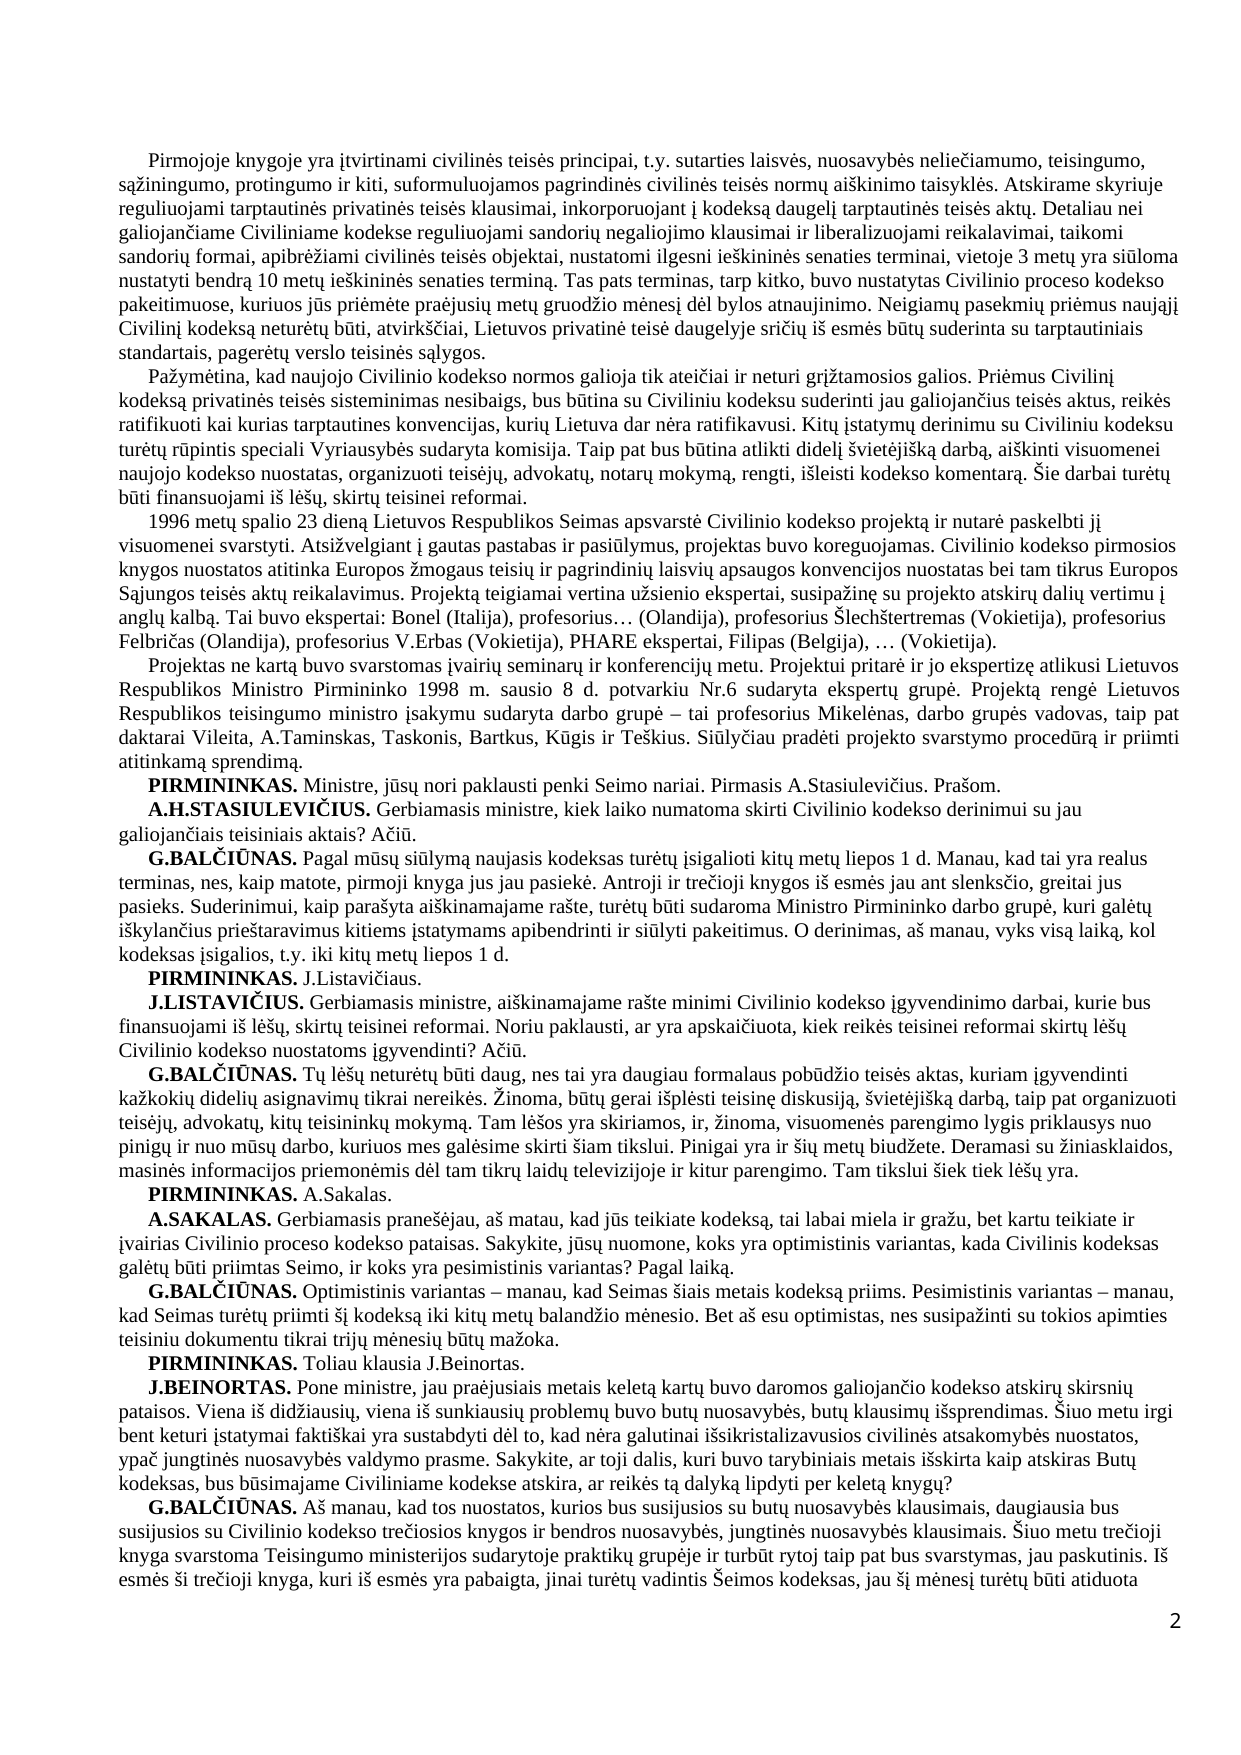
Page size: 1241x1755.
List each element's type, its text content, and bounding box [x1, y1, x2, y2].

text 1996 metų spalio 23 dieną Lietuvos Respublikos Seimas apsvarstė Civilinio kodekso projektą ir nutarė paskelbti jį visuomenei svarstyti. Atsižvelgiant į gautas pastabas ir pasiūlymus, projektas buvo koreguojamas. Civilinio kodekso pirmosios knygos nuostatos atitinka Europos žmogaus teisių ir pagrindinių laisvių apsaugos konvencijos nuostatas bei tam tikrus Europos Sąjungos teisės aktų reikalavimus. Projektą teigiamai vertina užsienio ekspertai, susipažinę su projekto atskirų dalių vertimu į anglų kalbą. Tai buvo ekspertai: Bonel (Italija), profesorius… (Olandija), profesorius Šlechštertremas (Vokietija), profesorius Felbričas (Olandija), profesorius V.Erbas (Vokietija), PHARE ekspertai, Filipas (Belgija), … (Vokietija). [118, 509, 1181, 653]
text PIRMININKAS. Ministre, jūsų nori paklausti penki Seimo nariai. Pirmasis A.Stasiulevičius. Prašom. [118, 773, 1181, 797]
text J.BEINORTAS. Pone ministre, jau praėjusiais metais keletą kartų buvo daromos galiojančio kodekso atskirų skirsnių pataisos. Viena iš didžiausių, viena iš sunkiausių problemų buvo butų nuosavybės, butų klausimų išsprendimas. Šiuo metu irgi bent keturi įstatymai faktiškai yra sustabdyti dėl to, kad nėra galutinai išsikristalizavusios civilinės atsakomybės nuostatos, ypač jungtinės nuosavybės valdymo prasme. Sakykite, ar toji dalis, kuri buvo tarybiniais metais išskirta kaip atskiras Butų kodeksas, bus būsimajame Civiliniame kodekse atskira, ar reikės tą dalyką lipdyti per keletą knygų? [118, 1375, 1181, 1495]
text J.LISTAVIČIUS. Gerbiamasis ministre, aiškinamajame rašte minimi Civilinio kodekso įgyvendinimo darbai, kurie bus finansuojami iš lėšų, skirtų teisinei reformai. Noriu paklausti, ar yra apskaičiuota, kiek reikės teisinei reformai skirtų lėšų Civilinio kodekso nuostatoms įgyvendinti? Ačiū. [118, 990, 1181, 1062]
text PIRMININKAS. J.Listavičiaus. [118, 966, 1181, 990]
text A.H.STASIULEVIČIUS. Gerbiamasis ministre, kiek laiko numatoma skirti Civilinio kodekso derinimui su jau galiojančiais teisiniais aktais? Ačiū. [118, 797, 1181, 846]
text G.BALČIŪNAS. Tų lėšų neturėtų būti daug, nes tai yra daugiau formalaus pobūdžio teisės aktas, kuriam įgyvendinti kažkokių didelių asignavimų tikrai nereikės. Žinoma, būtų gerai išplėsti teisinę diskusiją, švietėjišką darbą, taip pat organizuoti teisėjų, advokatų, kitų teisininkų mokymą. Tam lėšos yra skiriamos, ir, žinoma, visuomenės parengimo lygis priklausys nuo pinigų ir nuo mūsų darbo, kuriuos mes galėsime skirti šiam tikslui. Pinigai yra ir šių metų biudžete. Deramasi su žiniasklaidos, masinės informacijos priemonėmis dėl tam tikrų laidų televizijoje ir kitur parengimo. Tam tikslui šiek tiek lėšų yra. [118, 1062, 1181, 1182]
text G.BALČIŪNAS. Optimistinis variantas – manau, kad Seimas šiais metais kodeksą priims. Pesimistinis variantas – manau, kad Seimas turėtų priimti šį kodeksą iki kitų metų balandžio mėnesio. Bet aš esu optimistas, nes susipažinti su tokios apimties teisiniu dokumentu tikrai trijų mėnesių būtų mažoka. [118, 1279, 1181, 1351]
text Pažymėtina, kad naujojo Civilinio kodekso normos galioja tik ateičiai ir neturi grįžtamosios galios. Priėmus Civilinį kodeksą privatinės teisės sisteminimas nesibaigs, bus būtina su Civiliniu kodeksu suderinti jau galiojančius teisės aktus, reikės ratifikuoti kai kurias tarptautines konvencijas, kurių Lietuva dar nėra ratifikavusi. Kitų įstatymų derinimu su Civiliniu kodeksu turėtų rūpintis speciali Vyriausybės sudaryta komisija. Taip pat bus būtina atlikti didelį švietėjišką darbą, aiškinti visuomenei naujojo kodekso nuostatas, organizuoti teisėjų, advokatų, notarų mokymą, rengti, išleisti kodekso komentarą. Šie darbai turėtų būti finansuojami iš lėšų, skirtų teisinei reformai. [118, 364, 1181, 509]
text PIRMININKAS. Toliau klausia J.Beinortas. [118, 1351, 1181, 1375]
text A.SAKALAS. Gerbiamasis pranešėjau, aš matau, kad jūs teikiate kodeksą, tai labai miela ir gražu, bet kartu teikiate ir įvairias Civilinio proceso kodekso pataisas. Sakykite, jūsų nuomone, koks yra optimistinis variantas, kada Civilinis kodeksas galėtų būti priimtas Seimo, ir koks yra pesimistinis variantas? Pagal laiką. [118, 1206, 1181, 1279]
text G.BALČIŪNAS. Pagal mūsų siūlymą naujasis kodeksas turėtų įsigalioti kitų metų liepos 1 d. Manau, kad tai yra realus terminas, nes, kaip matote, pirmoji knyga jus jau pasiekė. Antroji ir trečioji knygos iš esmės jau ant slenksčio, greitai jus pasieks. Suderinimui, kaip parašyta aiškinamajame rašte, turėtų būti sudaroma Ministro Pirmininko darbo grupė, kuri galėtų iškylančius prieštaravimus kitiems įstatymams apibendrinti ir siūlyti pakeitimus. O derinimas, aš manau, vyks visą laiką, kol kodeksas įsigalios, t.y. iki kitų metų liepos 1 d. [118, 846, 1181, 966]
text Pirmojoje knygoje yra įtvirtinami civilinės teisės principai, t.y. sutarties laisvės, nuosavybės neliečiamumo, teisingumo, sąžiningumo, protingumo ir kiti, suformuluojamos pagrindinės civilinės teisės normų aiškinimo taisyklės. Atskirame skyriuje reguliuojami tarptautinės privatinės teisės klausimai, inkorporuojant į kodeksą daugelį tarptautinės teisės aktų. Detaliau nei galiojančiame Civiliniame kodekse reguliuojami sandorių negaliojimo klausimai ir liberalizuojami reikalavimai, taikomi sandorių formai, apibrėžiami civilinės teisės objektai, nustatomi ilgesni ieškininės senaties terminai, vietoje 3 metų yra siūloma nustatyti bendrą 10 metų ieškininės senaties terminą. Tas pats terminas, tarp kitko, buvo nustatytas Civilinio proceso kodekso pakeitimuose, kuriuos jūs priėmėte praėjusių metų gruodžio mėnesį dėl bylos atnaujinimo. Neigiamų pasekmių priėmus naująjį Civilinį kodeksą neturėtų būti, atvirkščiai, Lietuvos privatinė teisė daugelyje sričių iš esmės būtų suderinta su tarptautiniais standartais, pagerėtų verslo teisinės sąlygos. [118, 148, 1181, 364]
text Projektas ne kartą buvo svarstomas įvairių seminarų ir konferencijų metu. Projektui pritarė ir jo ekspertizę atlikusi Lietuvos Respublikos Ministro Pirmininko 1998 m. sausio 8 d. potvarkiu Nr.6 sudaryta ekspertų grupė. Projektą rengė Lietuvos Respublikos teisingumo ministro įsakymu sudaryta darbo grupė – tai profesorius Mikelėnas, darbo grupės vadovas, taip pat daktarai Vileita, A.Taminskas, Taskonis, Bartkus, Kūgis ir Teškius. Siūlyčiau pradėti projekto svarstymo procedūrą ir priimti atitinkamą sprendimą. [118, 653, 1181, 773]
text PIRMININKAS. A.Sakalas. [118, 1182, 1181, 1206]
text G.BALČIŪNAS. Aš manau, kad tos nuostatos, kurios bus susijusios su butų nuosavybės klausimais, daugiausia bus susijusios su Civilinio kodekso trečiosios knygos ir bendros nuosavybės, jungtinės nuosavybės klausimais. Šiuo metu trečioji knyga svarstoma Teisingumo ministerijos sudarytoje praktikų grupėje ir turbūt rytoj taip pat bus svarstymas, jau paskutinis. Iš esmės ši trečioji knyga, kuri iš esmės yra pabaigta, jinai turėtų vadintis Šeimos kodeksas, jau šį mėnesį turėtų būti atiduota [118, 1495, 1181, 1591]
